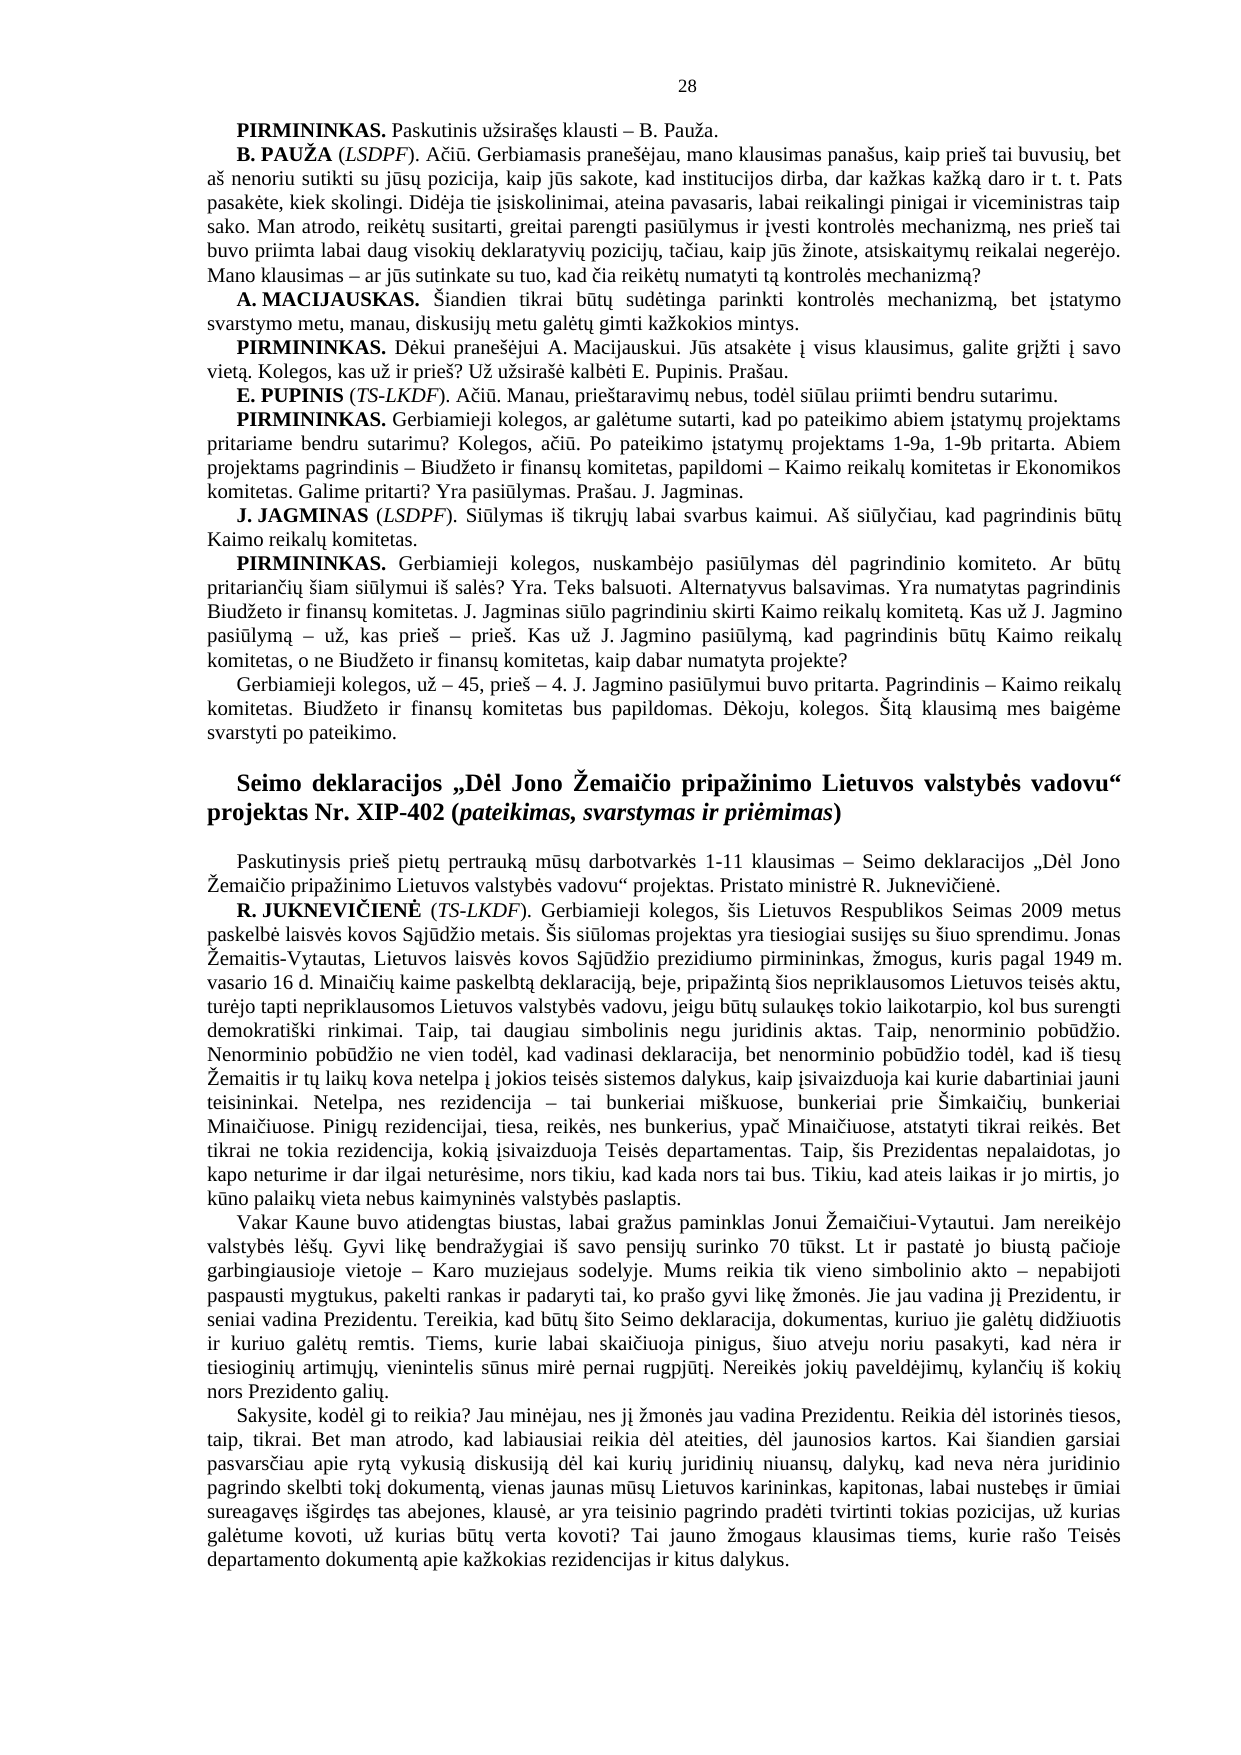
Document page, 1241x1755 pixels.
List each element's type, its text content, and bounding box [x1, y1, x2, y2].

text R. JUKNEVIČIENĖ (TS-LKDF). Gerbiamieji kolegos, šis Lietuvos Respublikos Seimas 2009 metus paskelbė laisvės kovos Sąjūdžio metais. Šis siūlomas projektas yra tiesiogiai susijęs su šiuo sprendimu. Jonas Žemaitis-Vytautas, Lietuvos laisvės kovos Sąjūdžio prezidiumo pirmininkas, žmogus, kuris pagal 1949 m. vasario 16 d. Minaičių kaime paskelbtą deklaraciją, beje, pripažintą šios nepriklausomos Lietuvos teisės aktu, turėjo tapti nepriklausomos Lietuvos valstybės vadovu, jeigu būtų sulaukęs tokio laikotarpio, kol bus surengti demokratiški rinkimai. Taip, tai daugiau simbolinis negu juridinis aktas. Taip, nenorminio pobūdžio. Nenorminio pobūdžio ne vien todėl, kad vadinasi deklaracija, bet nenorminio pobūdžio todėl, kad iš tiesų Žemaitis ir tų laikų kova netelpa į jokios teisės sistemos dalykus, kaip įsivaizduoja kai kurie dabartiniai jauni teisininkai. Netelpa, nes rezidencija – tai bunkeriai miškuose, bunkeriai prie Šimkaičių, bunkeriai Minaičiuose. Pinigų rezidencijai, tiesa, reikės, nes bunkerius, ypač Minaičiuose, atstatyti tikrai reikės. Bet tikrai ne tokia rezidencija, kokią įsivaizduoja Teisės departamentas. Taip, šis Prezidentas nepalaidotas, jo kapo neturime ir dar ilgai neturėsime, nors tikiu, kad kada nors tai bus. Tikiu, kad ateis laikas ir jo mirtis, jo kūno palaikų vieta nebus kaimyninės valstybės paslaptis. [207, 897, 1122, 1210]
text B. PAUŽA (LSDPF). Ačiū. Gerbiamasis pranešėjau, mano klausimas panašus, kaip prieš tai buvusių, bet aš nenoriu sutikti su jūsų pozicija, kaip jūs sakote, kad institucijos dirba, dar kažkas kažką daro ir t. t. Pats pasakėte, kiek skolingi. Didėja tie įsiskolinimai, ateina pavasaris, labai reikalingi pinigai ir viceministras taip sako. Man atrodo, reikėtų susitarti, greitai parengti pasiūlymus ir įvesti kontrolės mechanizmą, nes prieš tai buvo priimta labai daug visokių deklaratyvių pozicijų, tačiau, kaip jūs žinote, atsiskaitymų reikalai negerėjo. Mano klausimas – ar jūs sutinkate su tuo, kad čia reikėtų numatyti tą kontrolės mechanizmą? [207, 142, 1122, 287]
text PIRMININKAS. Gerbiamieji kolegos, ar galėtume sutarti, kad po pateikimo abiem įstatymų projektams pritariame bendru sutarimu? Kolegos, ačiū. Po pateikimo įstatymų projektams 1-9a, 1-9b pritarta. Abiem projektams pagrindinis – Biudžeto ir finansų komitetas, papildomi – Kaimo reikalų komitetas ir Ekonomikos komitetas. Galime pritarti? Yra pasiūlymas. Prašau. J. Jagminas. [207, 407, 1122, 503]
text Gerbiamieji kolegos, už – 45, prieš – 4. J. Jagmino pasiūlymui buvo pritarta. Pagrindinis – Kaimo reikalų komitetas. Biudžeto ir finansų komitetas bus papildomas. Dėkoju, kolegos. Šitą klausimą mes baigėme svarstyti po pateikimo. [207, 672, 1122, 744]
text E. PUPINIS (TS-LKDF). Ačiū. Manau, prieštaravimų nebus, todėl siūlau priimti bendru sutarimu. [207, 383, 1122, 407]
text Seimo deklaracijos „Dėl Jono Žemaičio pripažinimo Lietuvos valstybės vadovu“ projektas Nr. XIP-402 (pateikimas, svarstymas ir priėmimas) [207, 768, 1122, 825]
text Vakar Kaune buvo atidengtas biustas, labai gražus paminklas Jonui Žemaičiui-Vytautui. Jam nereikėjo valstybės lėšų. Gyvi likę bendražygiai iš savo pensijų surinko 70 tūkst. Lt ir pastatė jo biustą pačioje garbingiausioje vietoje – Karo muziejaus sodelyje. Mums reikia tik vieno simbolinio akto – nepabijoti paspausti mygtukus, pakelti rankas ir padaryti tai, ko prašo gyvi likę žmonės. Jie jau vadina jį Prezidentu, ir seniai vadina Prezidentu. Tereikia, kad būtų šito Seimo deklaracija, dokumentas, kuriuo jie galėtų didžiuotis ir kuriuo galėtų remtis. Tiems, kurie labai skaičiuoja pinigus, šiuo atveju noriu pasakyti, kad nėra ir tiesioginių artimųjų, vienintelis sūnus mirė pernai rugpjūtį. Nereikės jokių paveldėjimų, kylančių iš kokių nors Prezidento galių. [207, 1210, 1122, 1403]
text Paskutinysis prieš pietų pertrauką mūsų darbotvarkės 1-11 klausimas – Seimo deklaracijos „Dėl Jono Žemaičio pripažinimo Lietuvos valstybės vadovu“ projektas. Pristato ministrė R. Juknevičienė. [207, 849, 1122, 897]
text A. MACIJAUSKAS. Šiandien tikrai būtų sudėtinga parinkti kontrolės mechanizmą, bet įstatymo svarstymo metu, manau, diskusijų metu galėtų gimti kažkokios mintys. [207, 287, 1122, 335]
text PIRMININKAS. Dėkui pranešėjui A. Macijauskui. Jūs atsakėte į visus klausimus, galite grįžti į savo vietą. Kolegos, kas už ir prieš? Už užsirašė kalbėti E. Pupinis. Prašau. [207, 335, 1122, 383]
text J. JAGMINAS (LSDPF). Siūlymas iš tikrųjų labai svarbus kaimui. Aš siūlyčiau, kad pagrindinis būtų Kaimo reikalų komitetas. [207, 503, 1122, 551]
text PIRMININKAS. Paskutinis užsirašęs klausti – B. Pauža. [207, 118, 1122, 142]
text PIRMININKAS. Gerbiamieji kolegos, nuskambėjo pasiūlymas dėl pagrindinio komiteto. Ar būtų pritariančių šiam siūlymui iš salės? Yra. Teks balsuoti. Alternatyvus balsavimas. Yra numatytas pagrindinis Biudžeto ir finansų komitetas. J. Jagminas siūlo pagrindiniu skirti Kaimo reikalų komitetą. Kas už J. Jagmino pasiūlymą – už, kas prieš – prieš. Kas už J. Jagmino pasiūlymą, kad pagrindinis būtų Kaimo reikalų komitetas, o ne Biudžeto ir finansų komitetas, kaip dabar numatyta projekte? [207, 551, 1122, 672]
text Sakysite, kodėl gi to reikia? Jau minėjau, nes jį žmonės jau vadina Prezidentu. Reikia dėl istorinės tiesos, taip, tikrai. Bet man atrodo, kad labiausiai reikia dėl ateities, dėl jaunosios kartos. Kai šiandien garsiai pasvarsčiau apie rytą vykusią diskusiją dėl kai kurių juridinių niuansų, dalykų, kad neva nėra juridinio pagrindo skelbti tokį dokumentą, vienas jaunas mūsų Lietuvos karininkas, kapitonas, labai nustebęs ir ūmiai sureagavęs išgirdęs tas abejones, klausė, ar yra teisinio pagrindo pradėti tvirtinti tokias pozicijas, už kurias galėtume kovoti, už kurias būtų verta kovoti? Tai jauno žmogaus klausimas tiems, kurie rašo Teisės departamento dokumentą apie kažkokias rezidencijas ir kitus dalykus. [207, 1403, 1122, 1571]
